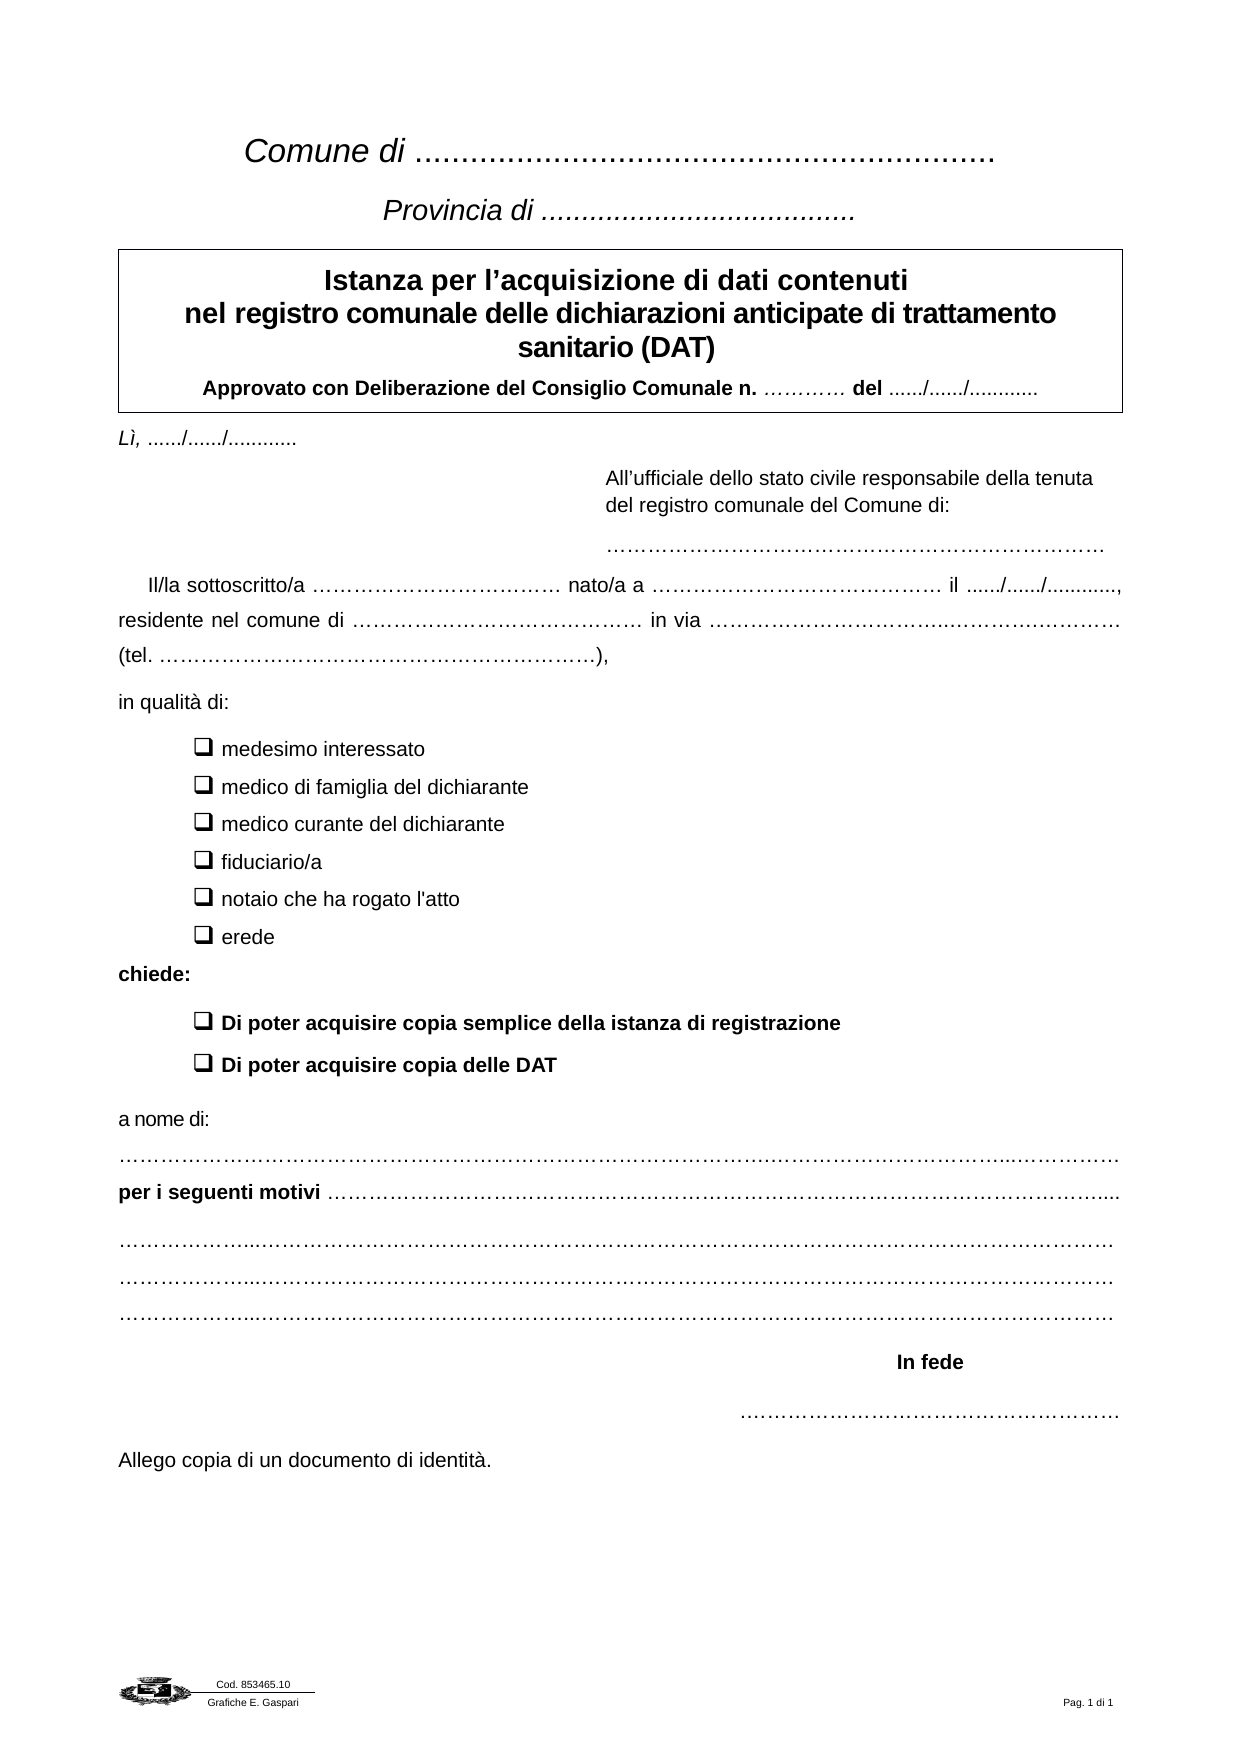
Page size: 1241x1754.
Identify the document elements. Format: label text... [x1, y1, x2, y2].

text ………………...…………………………………………………………………………………………………………… [118, 1301, 1122, 1325]
text  fiduciario/a [192, 849, 1122, 874]
text in qualità di: [118, 690, 1122, 714]
list  Di poter acquisire copia delle DAT [192, 1052, 1122, 1077]
text Lì, ....../....../............ [118, 426, 1122, 450]
table_header Istanza per l’acquisizione di dati contenuti nel registro comunale delle dichiarazioni anticipate di trattamento sanitario (DAT) Approvato con Deliberazione del Consiglio Comunale n. ………… del ....../....../............ [119, 250, 1122, 412]
text Il/la sottoscritto/a ……………………………… nato/a a …………………………………… il ....../....../............, residente nel comune di …………………………………… in via ……………………………..………….………… (tel. ………………………………………………………), [118, 573, 1122, 667]
list  Di poter acquisire copia semplice della istanza di registrazione [192, 1010, 1122, 1035]
text Comune di ............................................................... [118, 131, 1122, 169]
text  notaio che ha rogato l'atto [192, 887, 1122, 912]
text ………………...…………………………………………………………………………………………………………… [118, 1265, 1122, 1289]
text  medico di famiglia del dichiarante [192, 774, 1122, 799]
text chiede: [118, 962, 1122, 986]
list  erede [192, 924, 1122, 949]
text  medico curante del dichiarante [192, 812, 1122, 837]
text ………………...…………………………………………………………………………………………………………… [118, 1228, 1122, 1252]
text Provincia di ....................................... [118, 193, 1122, 227]
text ……………………………………………………………… [605, 533, 1122, 557]
text ………………………………………………………………………………….……………………………...…………… [118, 1143, 1122, 1167]
text .……………………………………………… [738, 1399, 1122, 1423]
text All’ufficiale dello stato civile responsabile della tenuta del registro comunale del Comune di: [605, 466, 1122, 517]
text In fede [738, 1350, 1122, 1374]
text Allego copia di un documento di identità. [118, 1448, 1122, 1472]
text per i seguenti motivi ………………………………………………………………………………………………….... [118, 1180, 1122, 1204]
list  medesimo interessato [192, 737, 1122, 762]
text a nome di: [118, 1107, 1122, 1131]
